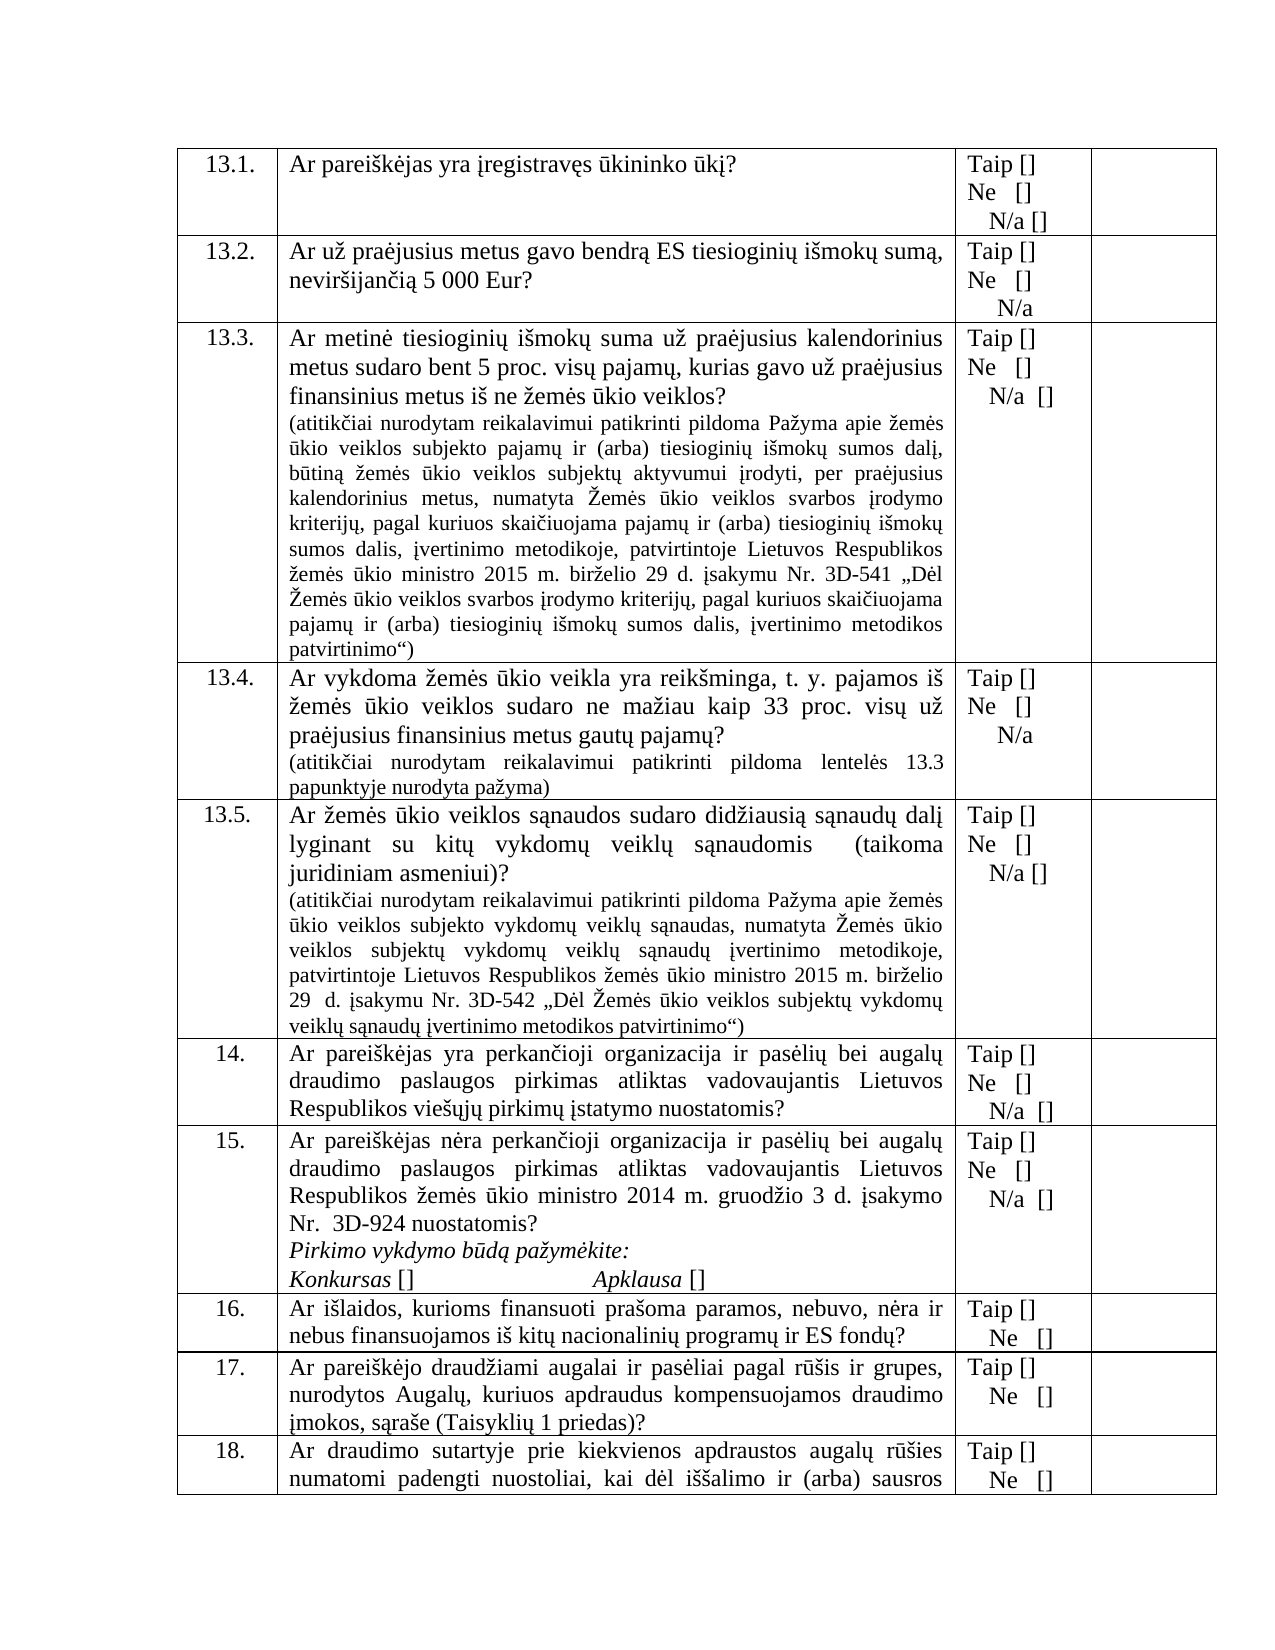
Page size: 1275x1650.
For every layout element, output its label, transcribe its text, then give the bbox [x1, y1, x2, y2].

table_cell [1092, 800, 1216, 1038]
table_cell [1092, 1353, 1216, 1435]
table_cell Taip [] Ne [] N/a [] [956, 323, 1091, 662]
table_cell 13.1. [178, 149, 277, 235]
table_cell [1092, 1294, 1216, 1351]
table_cell Taip [] Ne [] N/a [] [956, 800, 1091, 1038]
table_cell Taip [] Ne [] [956, 1353, 1091, 1435]
table_cell Ar pareiškėjas yra perkančioji organizacija ir pasėlių bei augalų draudimo paslaugos pirkimas atliktas vadovaujantis Lietuvos Respublikos viešųjų pirkimų įstatymo nuostatomis? [278, 1039, 955, 1125]
table_cell Taip [] Ne [] N/a [] [956, 1039, 1091, 1125]
table_cell Taip [] Ne [] N/a [] [956, 149, 1091, 235]
table_cell 13.5. [178, 800, 277, 1038]
table_cell [1092, 236, 1216, 322]
table_cell [1092, 323, 1216, 662]
table_cell 15. [178, 1126, 277, 1293]
table_cell [1092, 1436, 1216, 1494]
table_cell [1092, 1126, 1216, 1293]
table_cell Taip [] Ne [] N/a  [956, 236, 1091, 322]
table_cell 16. [178, 1294, 277, 1351]
table_cell 17. [178, 1353, 277, 1435]
table_cell Taip [] Ne [] N/a  [956, 663, 1091, 799]
table_cell 13.2. [178, 236, 277, 322]
table_cell Ar draudimo sutartyje prie kiekvienos apdraustos augalų rūšies numatomi padengti nuostoliai, kai dėl iššalimo ir (arba) sausros [278, 1436, 955, 1494]
table_cell Ar metinė tiesioginių išmokų suma už praėjusius kalendorinius metus sudaro bent 5 proc. visų pajamų, kurias gavo už praėjusius finansinius metus iš ne žemės ūkio veiklos? (atitikčiai nurodytam reikalavimui patikrinti pildoma Pažyma apie žemės ūkio veiklos subjekto pajamų ir (arba) tiesioginių išmokų sumos dalį, būtiną žemės ūkio veiklos subjektų aktyvumui įrodyti, per praėjusius kalendorinius metus, numatyta Žemės ūkio veiklos svarbos įrodymo kriterijų, pagal kuriuos skaičiuojama pajamų ir (arba) tiesioginių išmokų sumos dalis, įvertinimo metodikoje, patvirtintoje Lietuvos Respublikos žemės ūkio ministro 2015 m. birželio 29 d. įsakymu Nr. 3D-541 „Dėl Žemės ūkio veiklos svarbos įrodymo kriterijų, pagal kuriuos skaičiuojama pajamų ir (arba) tiesioginių išmokų sumos dalis, įvertinimo metodikos patvirtinimo“) [278, 323, 955, 662]
table_cell Ar pareiškėjo draudžiami augalai ir pasėliai pagal rūšis ir grupes, nurodytos Augalų, kuriuos apdraudus kompensuojamos draudimo įmokos, sąraše (Taisyklių 1 priedas)? [278, 1353, 955, 1435]
table_cell 13.3. [178, 323, 277, 662]
table_cell Ar už praėjusius metus gavo bendrą ES tiesioginių išmokų sumą, neviršijančią 5 000 Eur? [278, 236, 955, 322]
table_cell [1092, 1039, 1216, 1125]
table_cell Ar išlaidos, kurioms finansuoti prašoma paramos, nebuvo, nėra ir nebus finansuojamos iš kitų nacionalinių programų ir ES fondų? [278, 1294, 955, 1351]
table_cell Ar žemės ūkio veiklos sąnaudos sudaro didžiausią sąnaudų dalį lyginant su kitų vykdomų veiklų sąnaudomis (taikoma juridiniam asmeniui)? (atitikčiai nurodytam reikalavimui patikrinti pildoma Pažyma apie žemės ūkio veiklos subjekto vykdomų veiklų sąnaudas, numatyta Žemės ūkio veiklos subjektų vykdomų veiklų sąnaudų įvertinimo metodikoje, patvirtintoje Lietuvos Respublikos žemės ūkio ministro 2015 m. birželio 29 d. įsakymu Nr. 3D-542 „Dėl Žemės ūkio veiklos subjektų vykdomų veiklų sąnaudų įvertinimo metodikos patvirtinimo“) [278, 800, 955, 1038]
table_cell Taip [] Ne [] N/a [] [956, 1126, 1091, 1293]
table_cell [1092, 149, 1216, 235]
table_cell Taip [] Ne [] [956, 1436, 1091, 1494]
table_cell Ar vykdoma žemės ūkio veikla yra reikšminga, t. y. pajamos iš žemės ūkio veiklos sudaro ne mažiau kaip 33 proc. visų už praėjusius finansinius metus gautų pajamų? (atitikčiai nurodytam reikalavimui patikrinti pildoma lentelės 13.3 papunktyje nurodyta pažyma) [278, 663, 955, 799]
table_cell Ar pareiškėjas yra įregistravęs ūkininko ūkį? [278, 149, 955, 235]
table_cell Ar pareiškėjas nėra perkančioji organizacija ir pasėlių bei augalų draudimo paslaugos pirkimas atliktas vadovaujantis Lietuvos Respublikos žemės ūkio ministro 2014 m. gruodžio 3 d. įsakymo Nr. 3D-924 nuostatomis? Pirkimo vykdymo būdą pažymėkite: Konkursas [] Apklausa [] [278, 1126, 955, 1293]
table_cell 18. [178, 1436, 277, 1494]
table_cell 14. [178, 1039, 277, 1125]
table_cell 13.4. [178, 663, 277, 799]
table_cell [1092, 663, 1216, 799]
table_cell Taip [] Ne [] [956, 1294, 1091, 1351]
